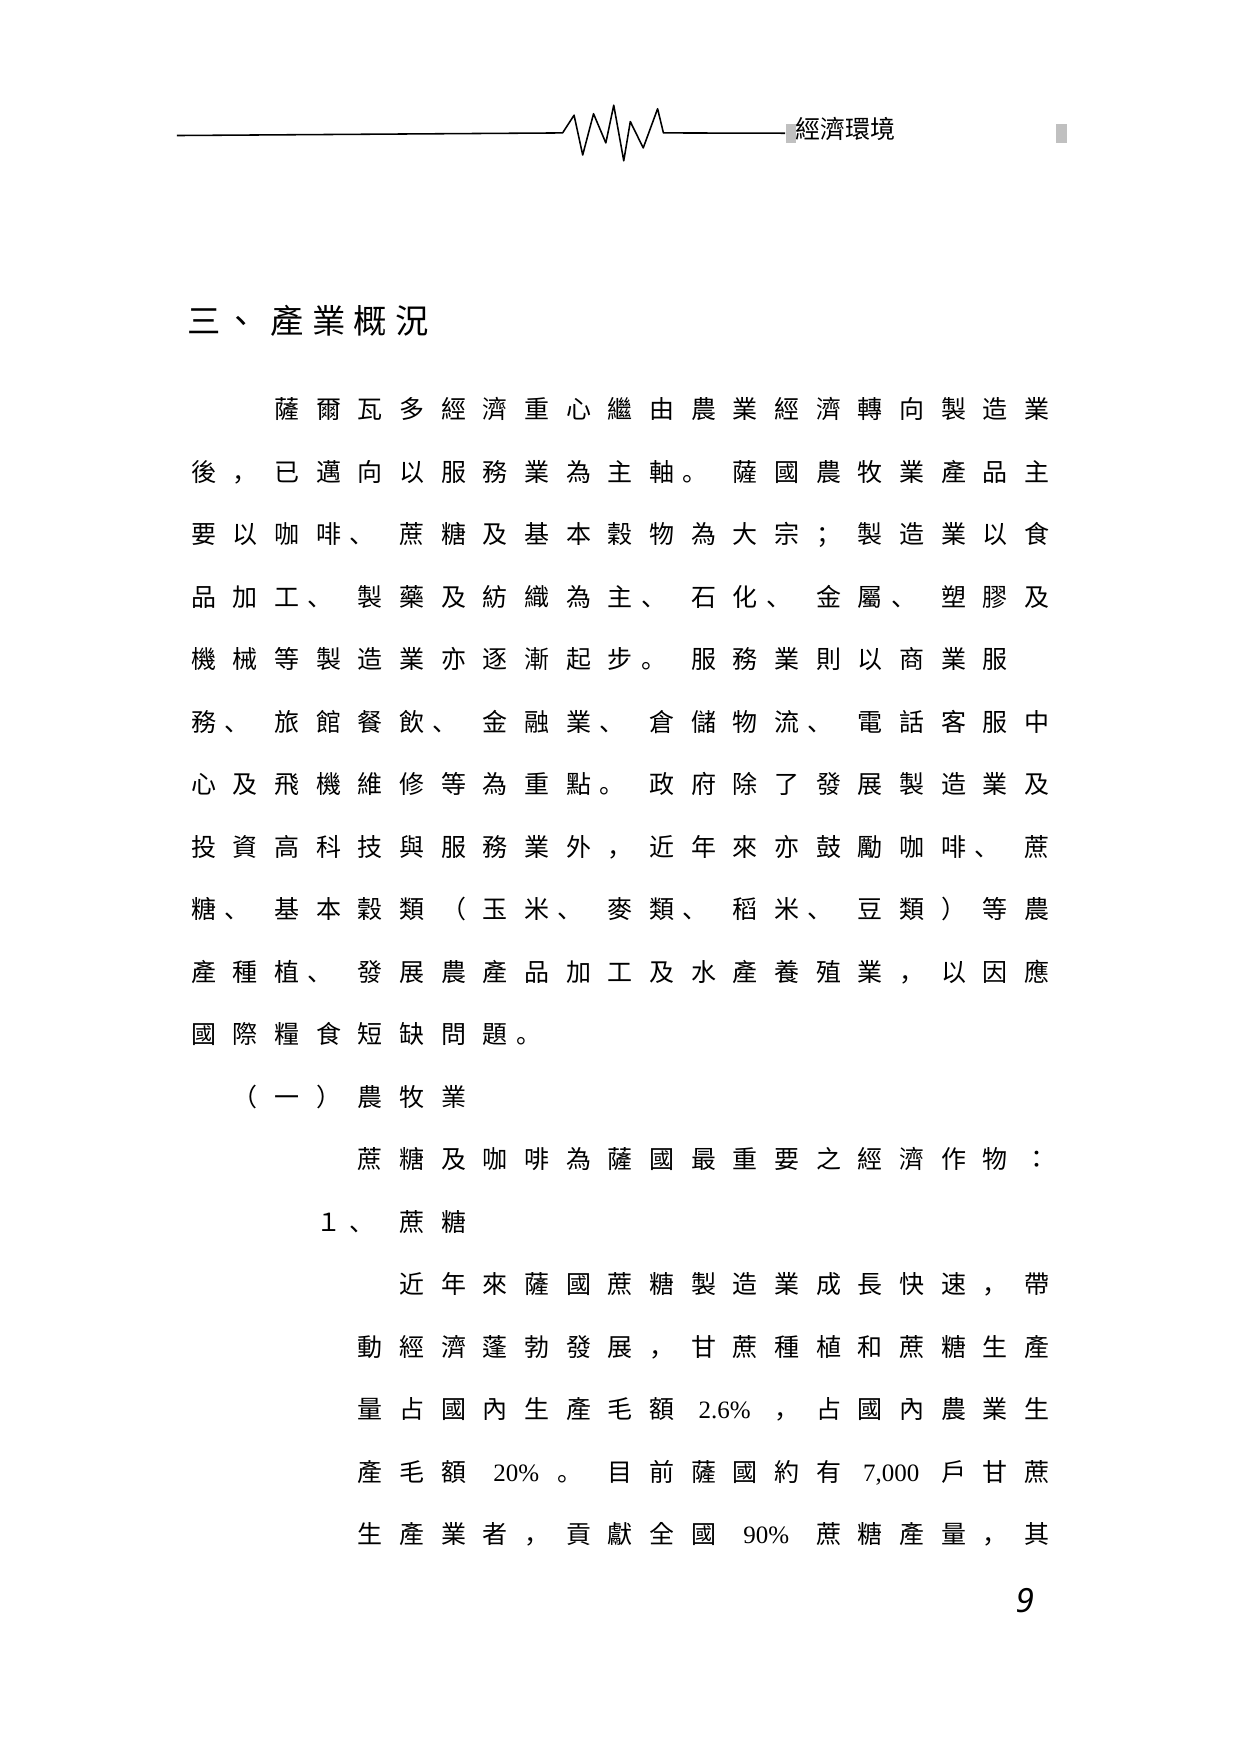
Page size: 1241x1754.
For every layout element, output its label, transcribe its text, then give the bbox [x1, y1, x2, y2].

text 薩爾瓦多經濟重心繼由農業經濟轉向製造業後，已邁向以服務業為主軸。薩國農牧業產品主要以咖啡、蔗糖及基本穀物為大宗；製造業以食品加工、製藥及紡織為主、石化、金屬、塑膠及機械等製造業亦逐漸起步。服務業則以商業服務、旅館餐飲、金融業、倉儲物流、電話客服中心及飛機維修等為重點。政府除了發展製造業及投資高科技與服務業外，近年來亦鼓勵咖啡、蔗糖、基本穀類（玉米、麥類、稻米、豆類）等農產種植、發展農產品加工及水產養殖業，以因應國際糧食短缺問題。 [183, 366, 1058, 1054]
text （一）農牧業 [207, 1054, 1058, 1116]
text １、蔗糖 [281, 1179, 1058, 1241]
text 蔗糖及咖啡為薩國最重要之經濟作物： [281, 1116, 1058, 1179]
text 三、產業概況 [183, 277, 1058, 339]
text 近年來薩國蔗糖製造業成長快速，帶動經濟蓬勃發展，甘蔗種植和蔗糖生產量占國內生產毛額2.6%，占國內農業生產毛額20%。目前薩國約有7,000戶甘蔗生產業者，貢獻全國90%蔗糖產量，其 [330, 1241, 1058, 1554]
